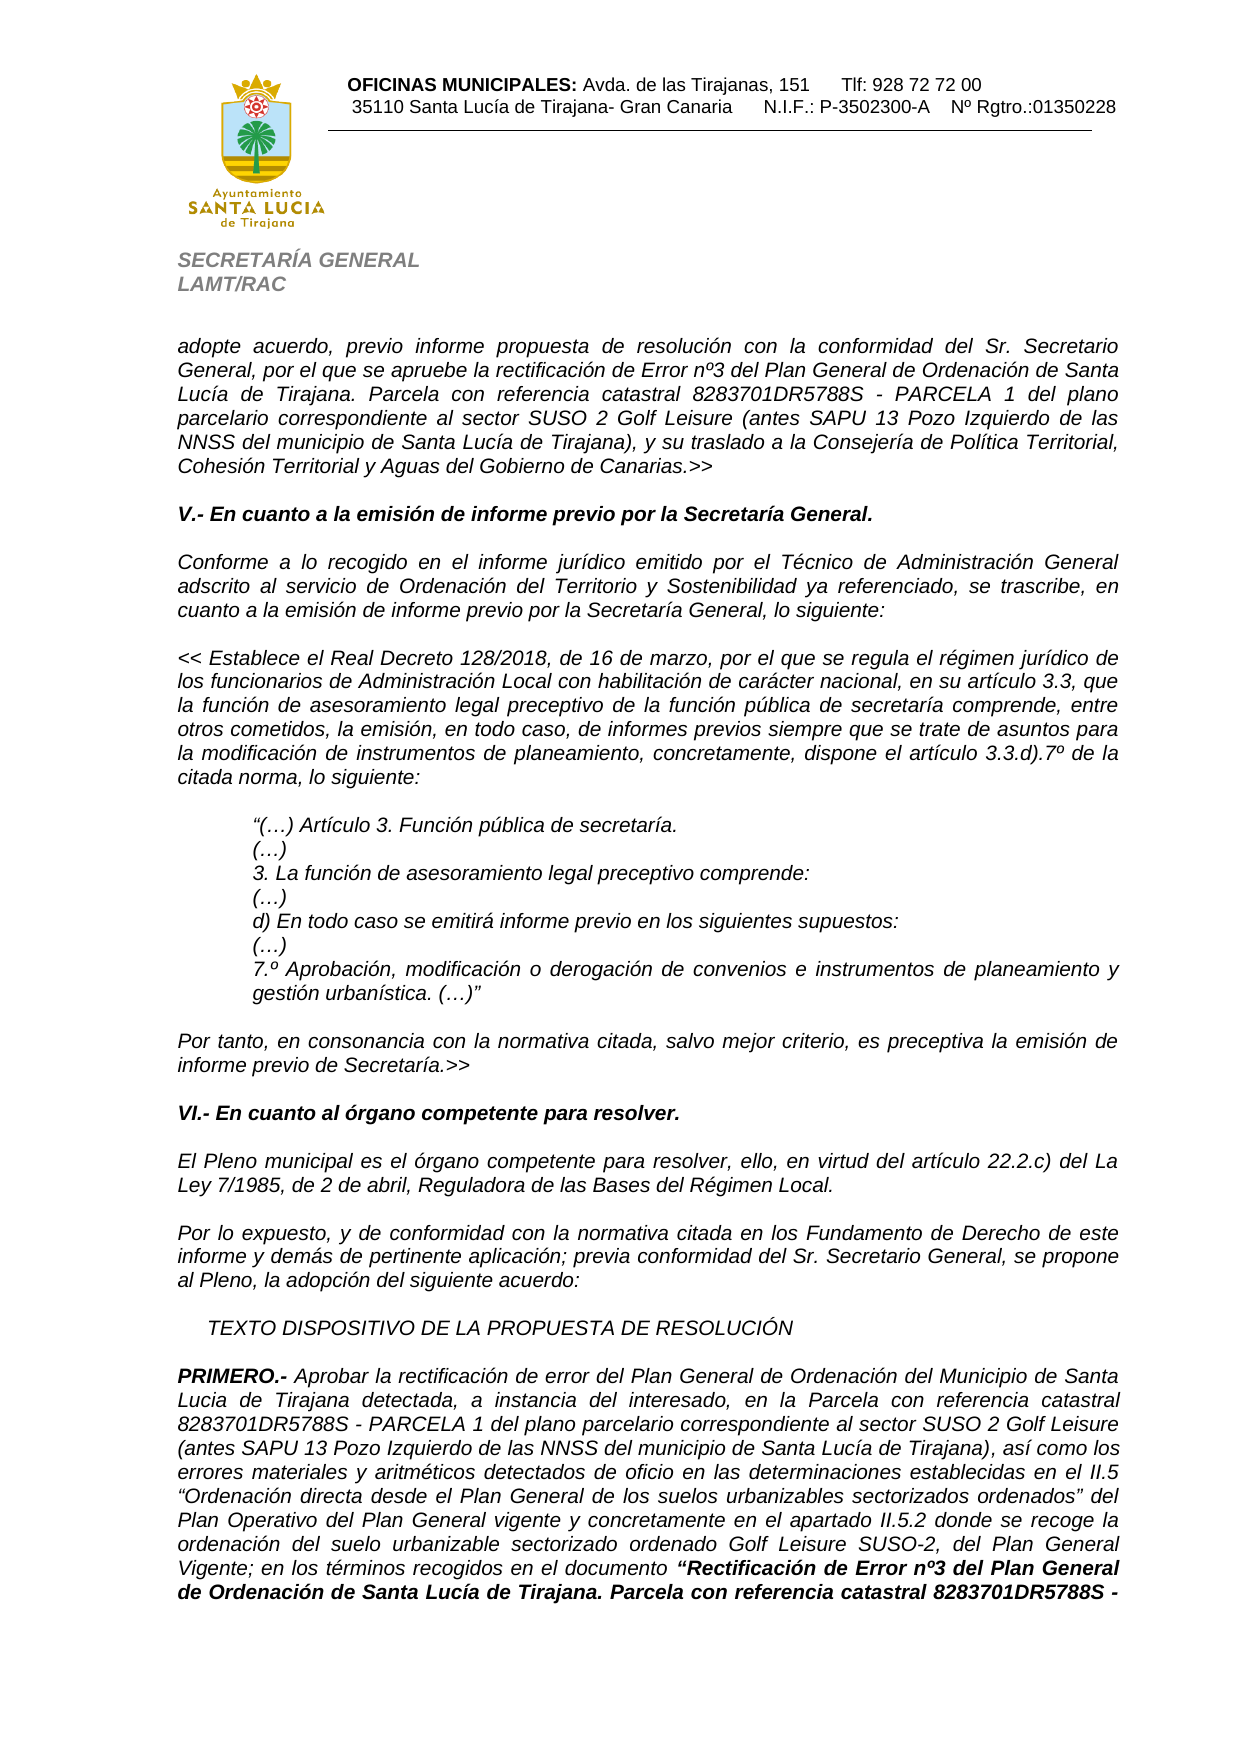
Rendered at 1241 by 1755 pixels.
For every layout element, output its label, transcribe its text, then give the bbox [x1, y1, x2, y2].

text adopte acuerdo, previo informe propuesta de resolución con la conformidad del Sr. Secretario General, por el que se apruebe la rectificación de Error nº3 del Plan General de Ordenación de Santa Lucía de Tirajana. Parcela con referencia catastral 8283701DR5788S - PARCELA 1 del plano parcelario correspondiente al sector SUSO 2 Golf Leisure (antes SAPU 13 Pozo Izquierdo de las NNSS del municipio de Santa Lucía de Tirajana), y su traslado a la Consejería de Política Territorial, Cohesión Territorial y Aguas del Gobierno de Canarias.>> [177, 334, 1122, 478]
text PRIMERO.- Aprobar la rectificación de error del Plan General de Ordenación del Municipio de Santa Lucia de Tirajana detectada, a instancia del interesado, en la Parcela con referencia catastral 8283701DR5788S - PARCELA 1 del plano parcelario correspondiente al sector SUSO 2 Golf Leisure (antes SAPU 13 Pozo Izquierdo de las NNSS del municipio de Santa Lucía de Tirajana), así como los errores materiales y aritméticos detectados de oficio en las determinaciones establecidas en el II.5 “Ordenación directa desde el Plan General de los suelos urbanizables sectorizados ordenados” del Plan Operativo del Plan General vigente y concretamente en el apartado II.5.2 donde se recoge la ordenación del suelo urbanizable sectorizado ordenado Golf Leisure SUSO-2, del Plan General Vigente; en los términos recogidos en el documento “Rectificación de Error nº3 del Plan General de Ordenación de Santa Lucía de Tirajana. Parcela con referencia catastral 8283701DR5788S [177, 1364, 1122, 1604]
text (…) [252, 933, 1122, 957]
text 7.º Aprobación, modificación o derogación de convenios e instrumentos de planeamiento y gestión urbanística. (…)” [252, 957, 1122, 1005]
text Por lo expuesto, y de conformidad con la normativa citada en los Fundamento de Derecho de este informe y demás de pertinente aplicación; previa conformidad del Sr. Secretario General, se propone al Pleno, la adopción del siguiente acuerdo: [177, 1220, 1122, 1292]
text VI.- En cuanto al órgano competente para resolver. [177, 1101, 1122, 1124]
text V.- En cuanto a la emisión de informe previo por la Secretaría General. [177, 502, 1122, 526]
text Conforme a lo recogido en el informe jurídico emitido por el Técnico de Administración General adscrito al servicio de Ordenación del Territorio y Sostenibilidad ya referenciado, se trascribe, en cuanto a la emisión de informe previo por la Secretaría General, lo siguiente: [177, 549, 1122, 621]
text (…) [252, 885, 1122, 909]
text TEXTO DISPOSITIVO DE LA PROPUESTA DE RESOLUCIÓN [177, 1316, 1119, 1340]
text d) En todo caso se emitirá informe previo en los siguientes supuestos: [252, 909, 1122, 933]
text 3. La función de asesoramiento legal preceptivo comprende: [252, 861, 1122, 885]
text Por tanto, en consonancia con la normativa citada, salvo mejor criterio, es preceptiva la emisión de informe previo de Secretaría.>> [177, 1029, 1122, 1077]
text << Establece el Real Decreto 128/2018, de 16 de marzo, por el que se regula el régimen jurídico de los funcionarios de Administración Local con habilitación de carácter nacional, en su artículo 3.3, que la función de asesoramiento legal preceptivo de la función pública de secretaría comprende, entre otros cometidos, la emisión, en todo caso, de informes previos siempre que se trate de asuntos para la modificación de instrumentos de planeamiento, concretamente, dispone el artículo 3.3.d).7º de la citada norma, lo siguiente: [177, 645, 1122, 789]
text “(…) Artículo 3. Función pública de secretaría. [252, 813, 1122, 837]
text El Pleno municipal es el órgano competente para resolver, ello, en virtud del artículo 22.2.c) del La Ley 7/1985, de 2 de abril, Reguladora de las Bases del Régimen Local. [177, 1148, 1122, 1196]
text (…) [252, 837, 1122, 861]
